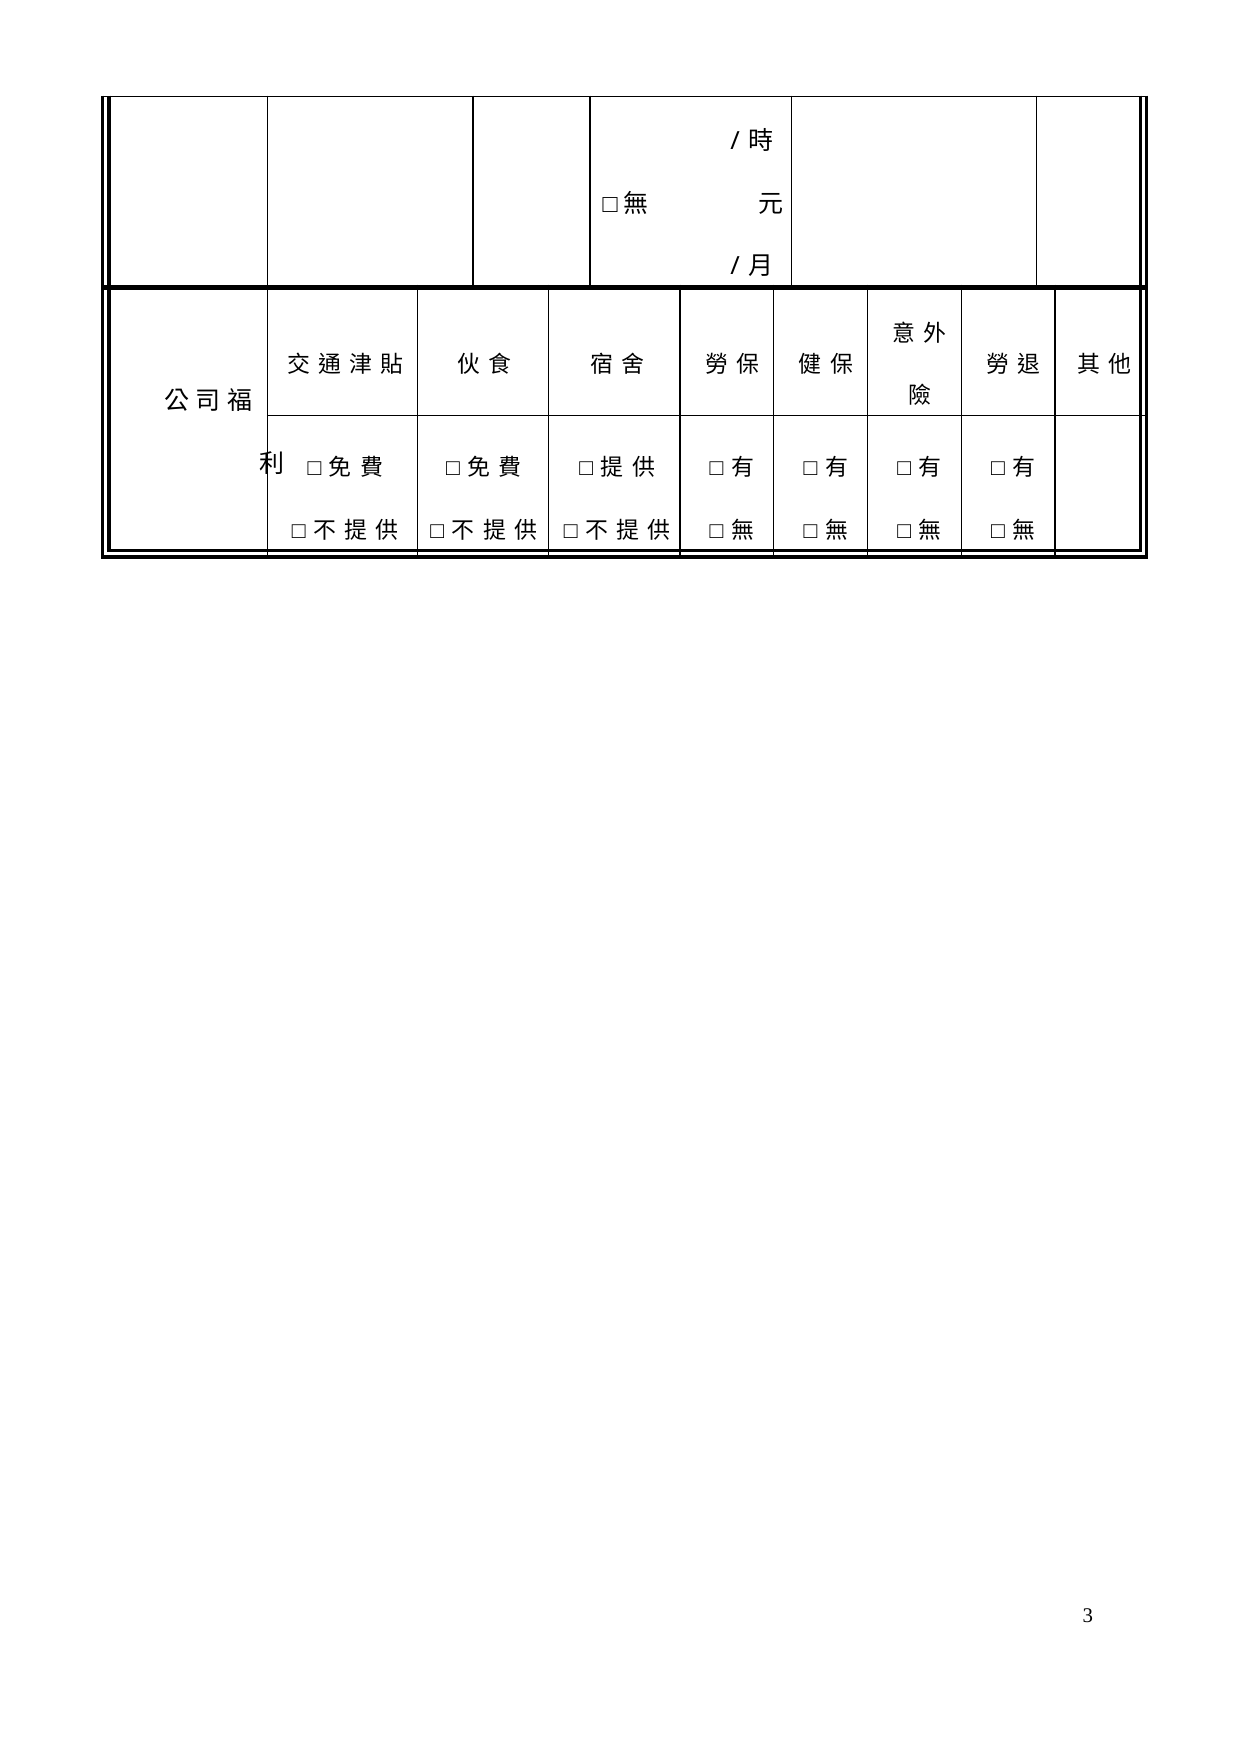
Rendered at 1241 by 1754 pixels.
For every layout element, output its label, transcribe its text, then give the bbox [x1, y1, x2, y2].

table_cell □免費 □不提供 [268, 416, 417, 549]
table_cell 勞保 [681, 290, 773, 415]
table_cell [792, 97, 1036, 284]
table_cell 勞退 [962, 290, 1054, 415]
table_cell □有 □無 [868, 416, 961, 549]
table_cell 意外險 [868, 290, 961, 415]
table_cell □有 □無 [681, 416, 773, 549]
table_cell /時 □無 元/月 [591, 97, 791, 284]
table_cell □有 □無 [962, 416, 1054, 549]
table_cell [1056, 416, 1139, 549]
table_cell □免費 □不提供 [418, 416, 548, 549]
table_cell 健保 [774, 290, 867, 415]
table_cell [268, 97, 472, 284]
table_cell 其他 [1056, 290, 1139, 415]
table_cell 伙食 [418, 290, 548, 415]
table_cell □有 □無 [774, 416, 867, 549]
table_cell 公司福利 [111, 290, 267, 549]
table_cell [111, 97, 267, 284]
table_cell □提供 □不提供 [549, 416, 679, 549]
table_cell 交通津貼 [268, 290, 417, 415]
table_cell [474, 97, 589, 284]
table_cell 宿舍 [549, 290, 679, 415]
table_cell [1037, 97, 1139, 284]
